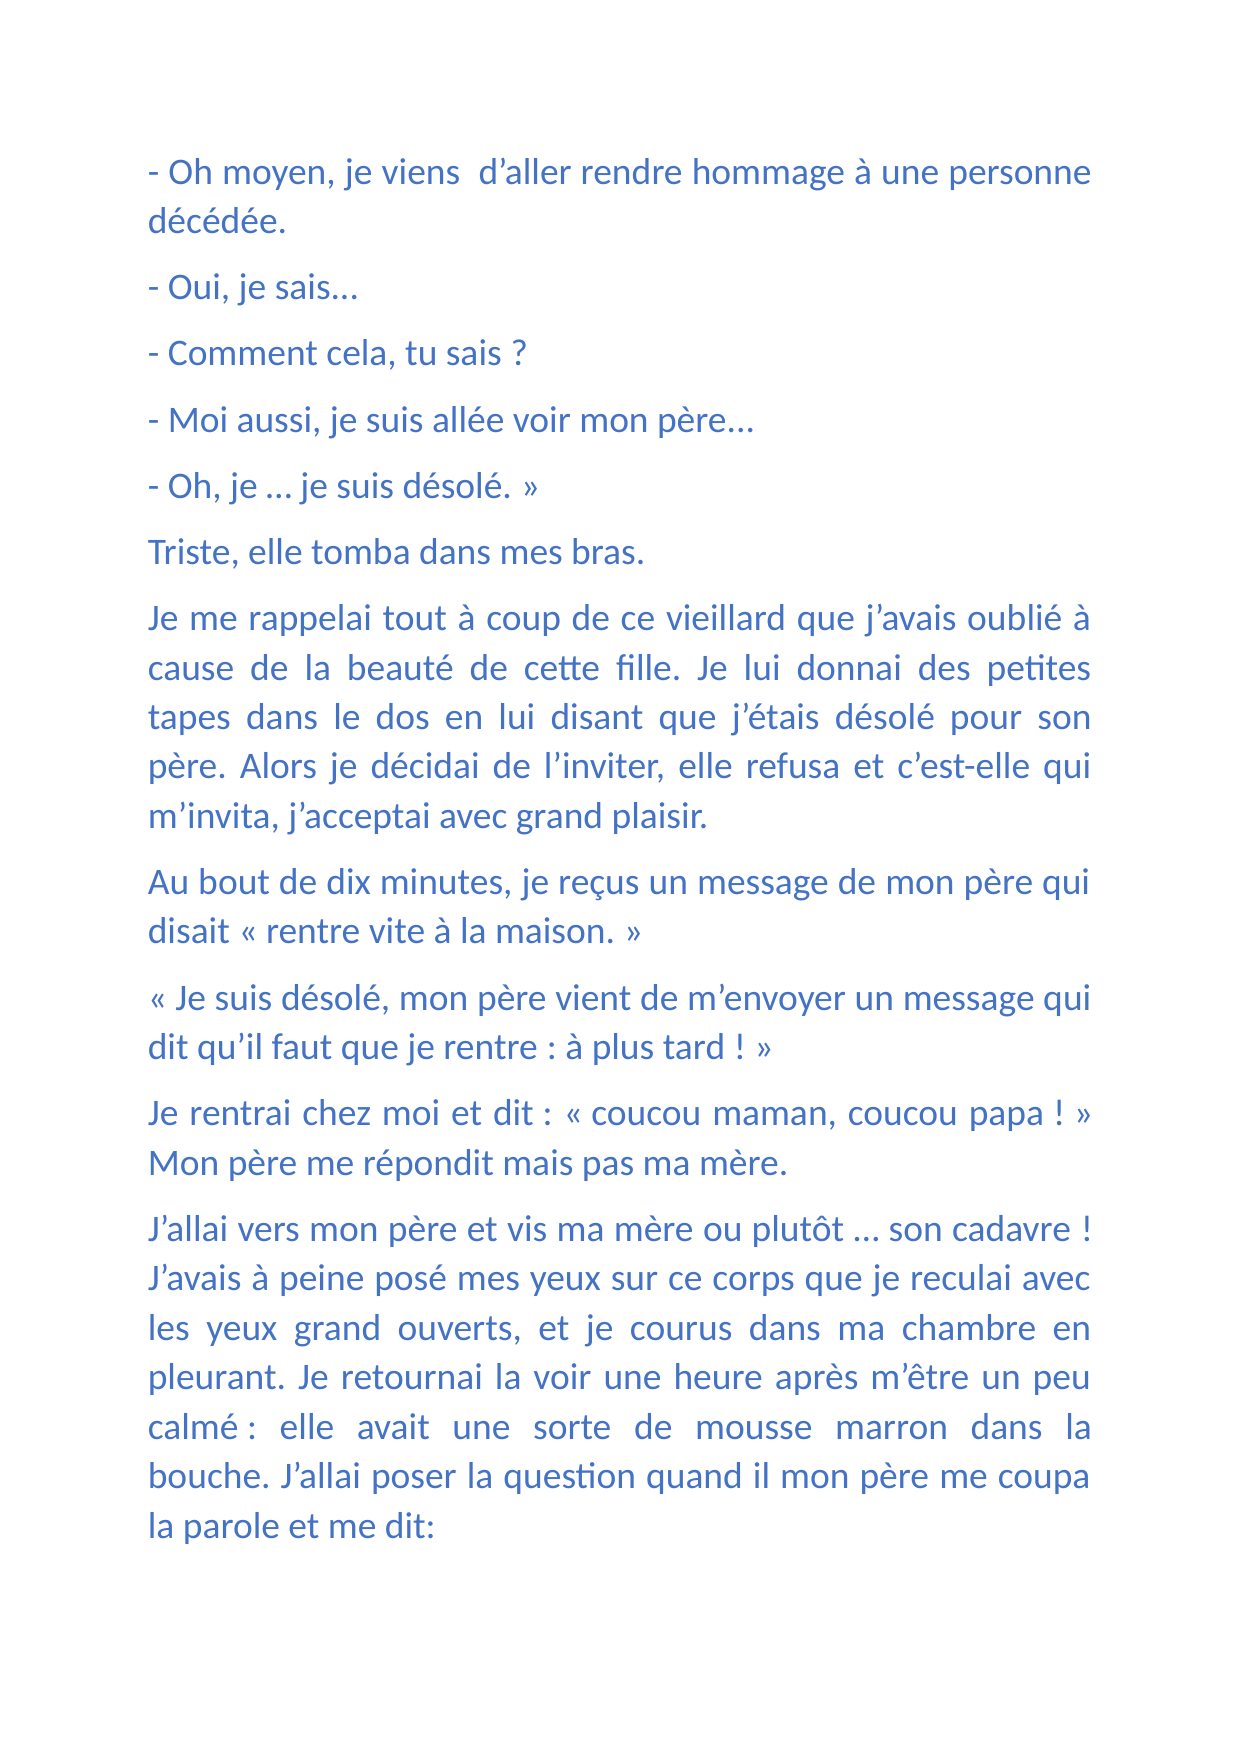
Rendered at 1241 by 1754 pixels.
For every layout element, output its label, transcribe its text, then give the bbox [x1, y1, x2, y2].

text Au bout de dix minutes, je reçus un message de mon père qui disait « rentre vite à la maison. » [148, 858, 1093, 953]
text - Comment cela, tu sais ? [148, 329, 1093, 375]
text J’allai vers mon père et vis ma mère ou plutôt … son cadavre ! J’avais à peine posé mes yeux sur ce corps que je reculai avec les yeux grand ouverts, et je courus dans ma chambre en pleurant. Je retournai la voir une heure après m’être un peu calmé : elle avait une sorte de mousse marron dans la bouche. J’allai poser la question quand il mon père me coupa la parole et me dit: [148, 1205, 1093, 1548]
text Triste, elle tomba dans mes bras. [148, 528, 1093, 574]
text - Moi aussi, je suis allée voir mon père... [148, 396, 1093, 441]
text Je rentrai chez moi et dit : « coucou maman, coucou papa ! » Mon père me répondit mais pas ma mère. [148, 1089, 1093, 1184]
text - Oh, je … je suis désolé. » [148, 462, 1093, 507]
text « Je suis désolé, mon père vient de m’envoyer un message qui dit qu’il faut que je rentre : à plus tard ! » [148, 974, 1093, 1069]
text - Oh moyen, je viens d’aller rendre hommage à une personne décédée. [148, 148, 1093, 243]
text - Oui, je sais... [148, 263, 1093, 309]
text Je me rappelai tout à coup de ce vieillard que j’avais oublié à cause de la beauté de cette fille. Je lui donnai des petites tapes dans le dos en lui disant que j’étais désolé pour son père. Alors je décidai de l’inviter, elle refusa et c’est-elle qui m’invita, j’acceptai avec grand plaisir. [148, 594, 1093, 838]
